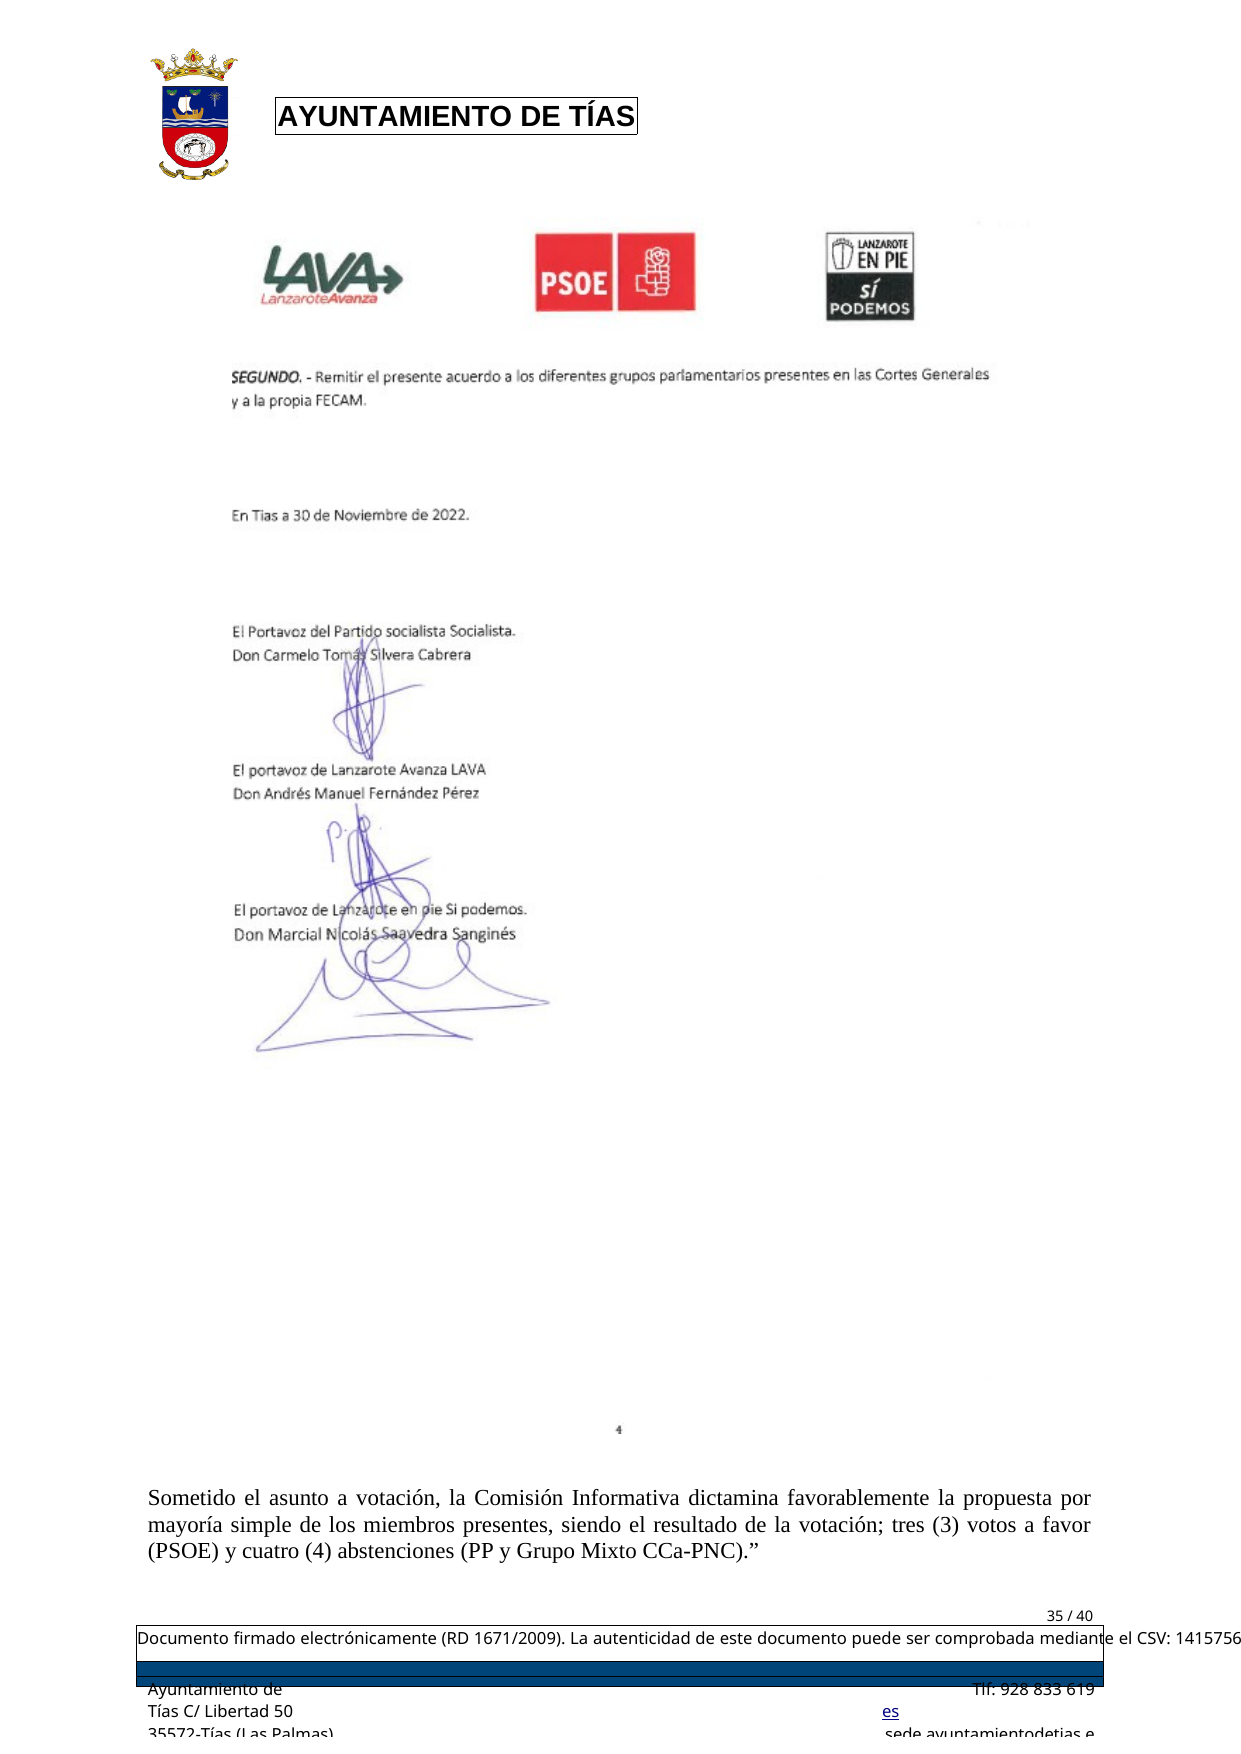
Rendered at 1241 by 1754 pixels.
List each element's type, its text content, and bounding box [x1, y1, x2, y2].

text 35 / 40 [135, 1606, 1093, 1626]
picture [232, 217, 1031, 1434]
text Sometido el asunto a votación, la Comisión Informativa dictamina favorablemente la propuesta por mayoría simple de los miembros presentes, siendo el resultado de la votación; tres (3) votos a favor (PSOE) y cuatro (4) abstenciones (PP y Grupo Mixto CCa-PNC).” [148, 1484, 1093, 1563]
picture [150, 48, 240, 180]
